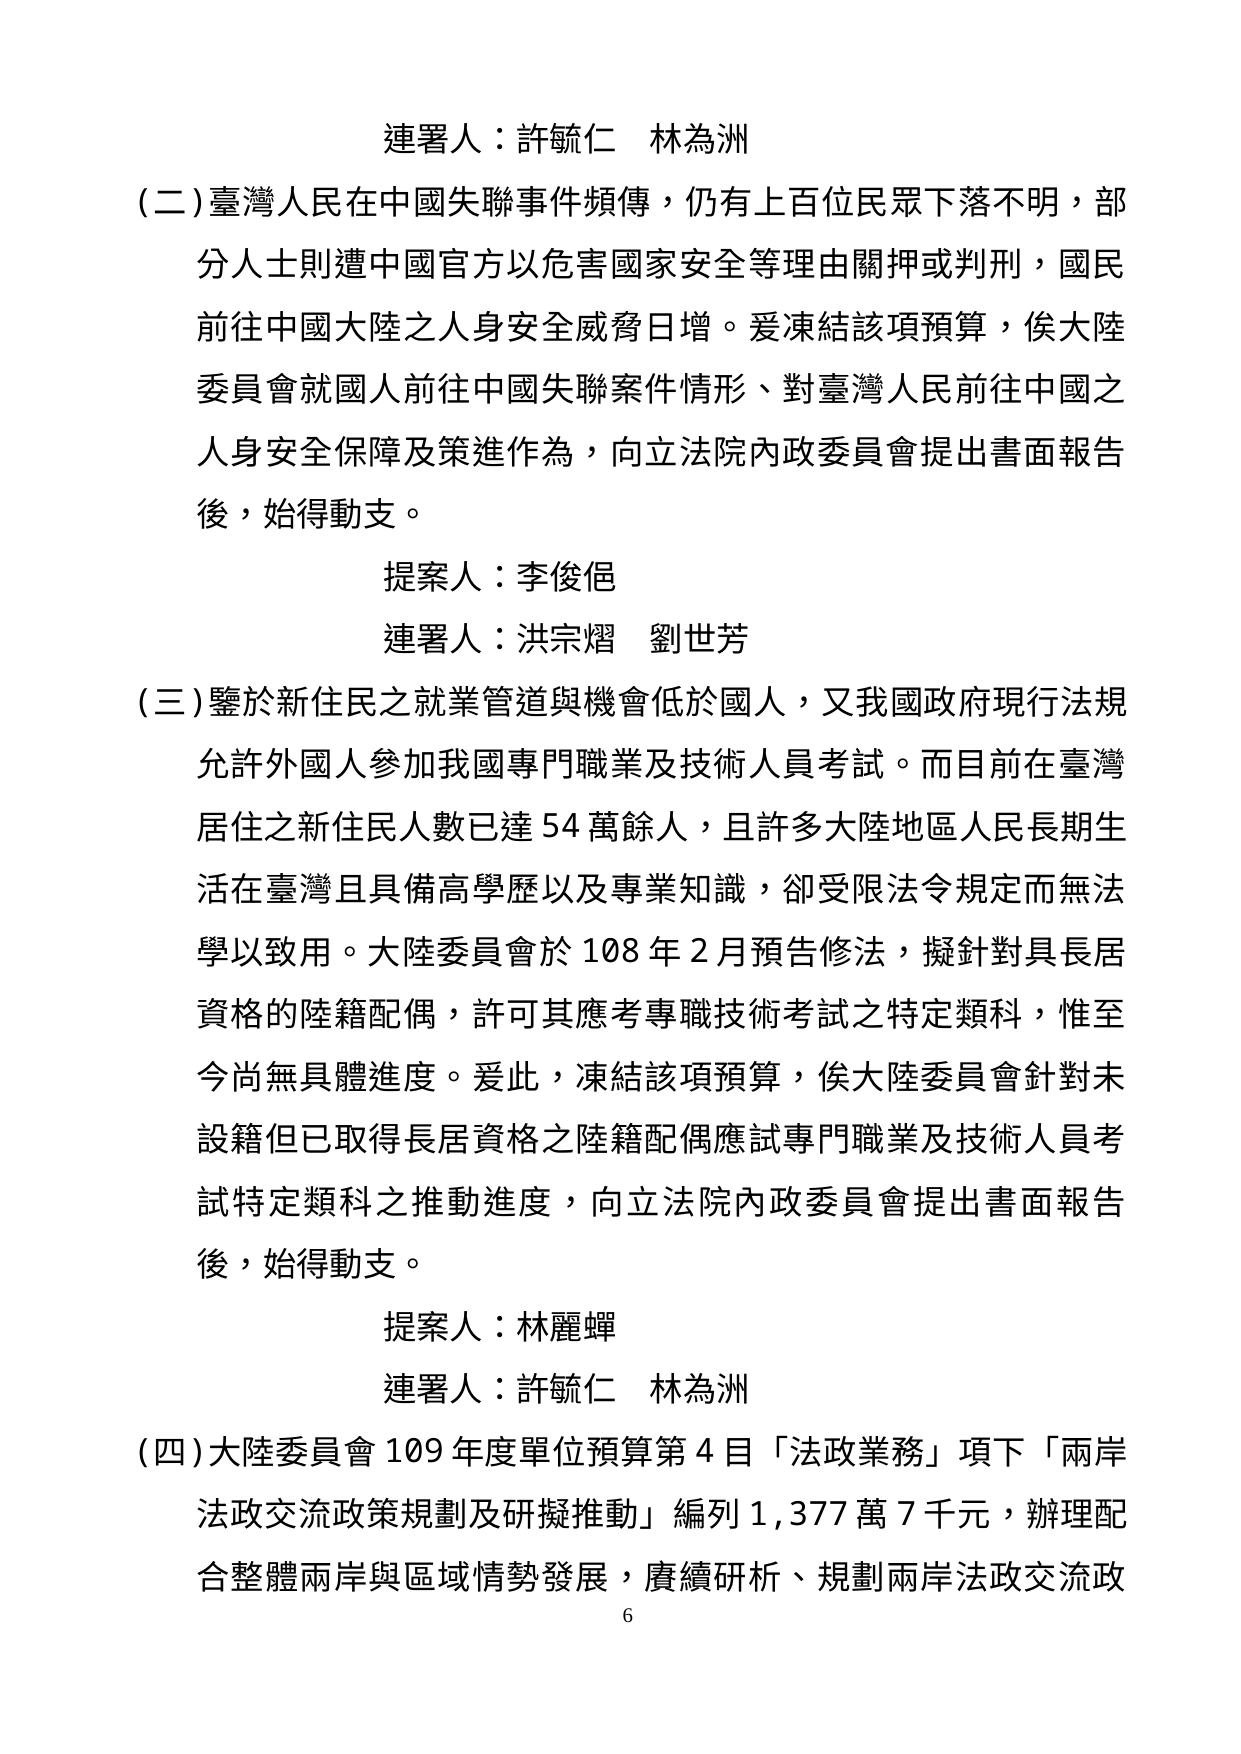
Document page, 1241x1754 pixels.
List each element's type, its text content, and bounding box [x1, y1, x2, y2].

text (四)大陸委員會109年度單位預算第4目「法政業務」項下「兩岸法政交流政策規劃及研擬推動」編列1,377萬7千元，辦理配合整體兩岸與區域情勢發展，賡續研析、規劃兩岸法政交流政 [133, 1408, 1127, 1596]
text 連署人：許毓仁 林為洲 [383, 1346, 1127, 1408]
text 提案人：李俊俋 [383, 533, 1127, 596]
text 提案人：林麗蟬 [383, 1283, 1127, 1346]
text 連署人：洪宗熠 劉世芳 [383, 596, 1127, 658]
text (三)鑒於新住民之就業管道與機會低於國人，又我國政府現行法規允許外國人參加我國專門職業及技術人員考試。而目前在臺灣居住之新住民人數已達54萬餘人，且許多大陸地區人民長期生活在臺灣且具備高學歷以及專業知識，卻受限法令規定而無法學以致用。大陸委員會於108年2月預告修法，擬針對具長居資格的陸籍配偶，許可其應考專職技術考試之特定類科，惟至今尚無具體進度。爰此，凍結該項預算，俟大陸委員會針對未設籍但已取得長居資格之陸籍配偶應試專門職業及技術人員考試特定類科之推動進度，向立法院內政委員會提出書面報告後，始得動支。 [133, 658, 1127, 1283]
text 連署人：許毓仁 林為洲 [383, 96, 1127, 158]
text (二)臺灣人民在中國失聯事件頻傳，仍有上百位民眾下落不明，部分人士則遭中國官方以危害國家安全等理由關押或判刑，國民前往中國大陸之人身安全威脅日增。爰凍結該項預算，俟大陸委員會就國人前往中國失聯案件情形、對臺灣人民前往中國之人身安全保障及策進作為，向立法院內政委員會提出書面報告後，始得動支。 [133, 158, 1127, 533]
